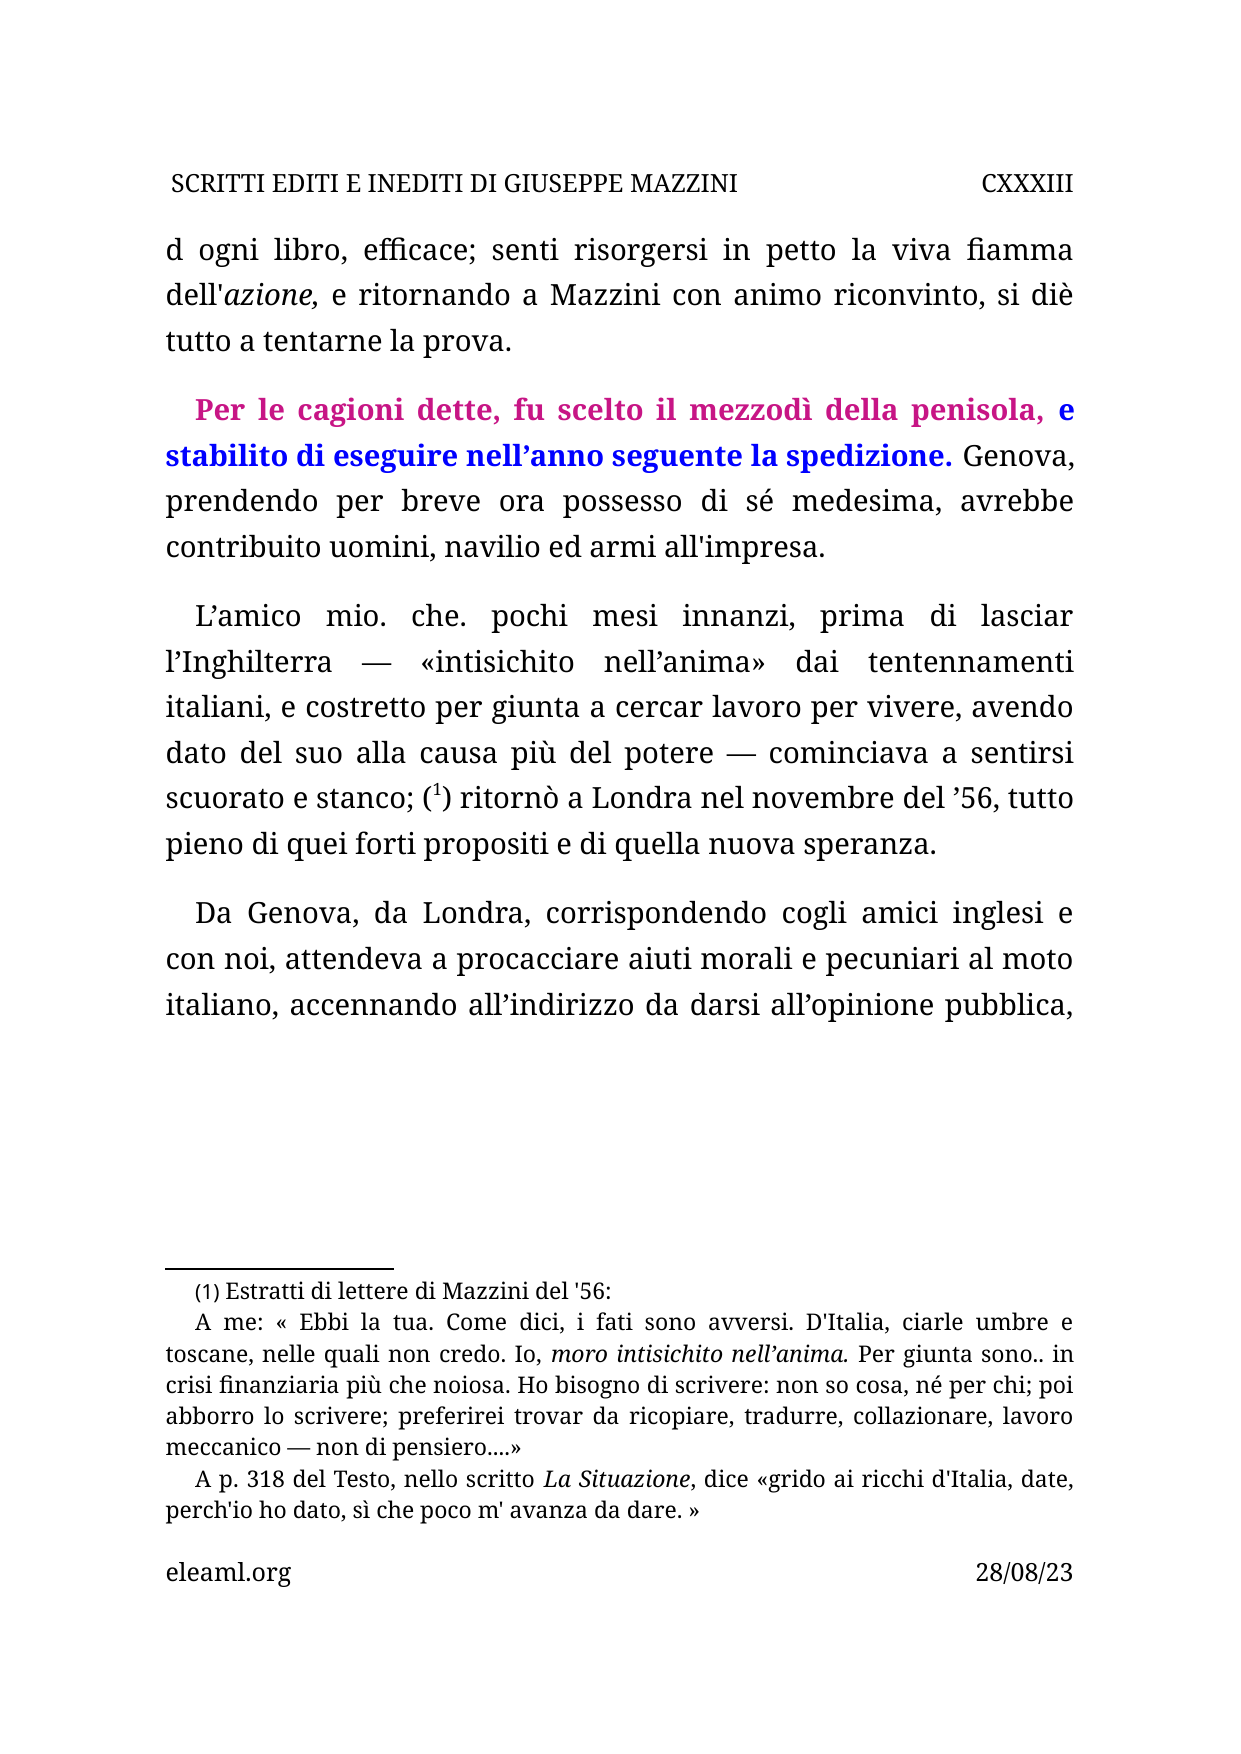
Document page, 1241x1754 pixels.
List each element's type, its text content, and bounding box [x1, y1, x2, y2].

text L’amico mio. che. pochi mesi innanzi, prima di lasciar l’Inghilterra — «intisichito nell’anima» dai tentennamenti italiani, e costretto per giunta a cercar lavoro per vivere, avendo dato del suo alla causa più del potere — cominciava a sentirsi scuorato e stanco; () ritornò a Londra nel novembre del ’56, tutto pieno di quei forti propositi e di quella nuova speranza. [165, 595, 1075, 863]
text Estratti di lettere di Mazzini del '56: [165, 1275, 1075, 1306]
text Da Genova, da Londra, corrispondendo cogli amici inglesi e con noi, attendeva a procacciare aiuti morali e pecuniari al moto italiano, accennando all’indirizzo da darsi all’opinione pubblica, () non trascurando mezzo, per piccolo che fosse, di aumentare la somma, che Egli andava pazientemente raccogliendo all’uopo. () [165, 893, 1075, 1069]
text A p. 318 del Testo, nello scritto La Situazione, dice «grido ai ricchi d'Italia, date, perch'io ho dato, sì che poco m' avanza da dare. » [165, 1463, 1075, 1525]
text A me: « Ebbi la tua. Come dici, i fati sono avversi. D'Italia, ciarle umbre e toscane, nelle quali non credo. Io, moro intisichito nell’anima. Per giunta sono.. in crisi finanziaria più che noiosa. Ho bisogno di scrivere: non so cosa, né per chi; poi abborro lo scrivere; preferirei trovar da ricopiare, tradurre, collazionare, lavoro meccanico — non di pensiero....» [165, 1306, 1075, 1463]
text d ogni libro, efficace; senti risorgersi in petto la viva fiamma dell'azione, e ritornando a Mazzini con animo riconvinto, si diè tutto a tentarne la prova. [165, 229, 1075, 360]
text Per le cagioni dette, fu scelto il mezzodì della penisola, e stabilito di eseguire nell’anno seguente la spedizione. Genova, prendendo per breve ora possesso di sé medesima, avrebbe contribuito uomini, navilio ed armi all'impresa. [165, 389, 1075, 566]
